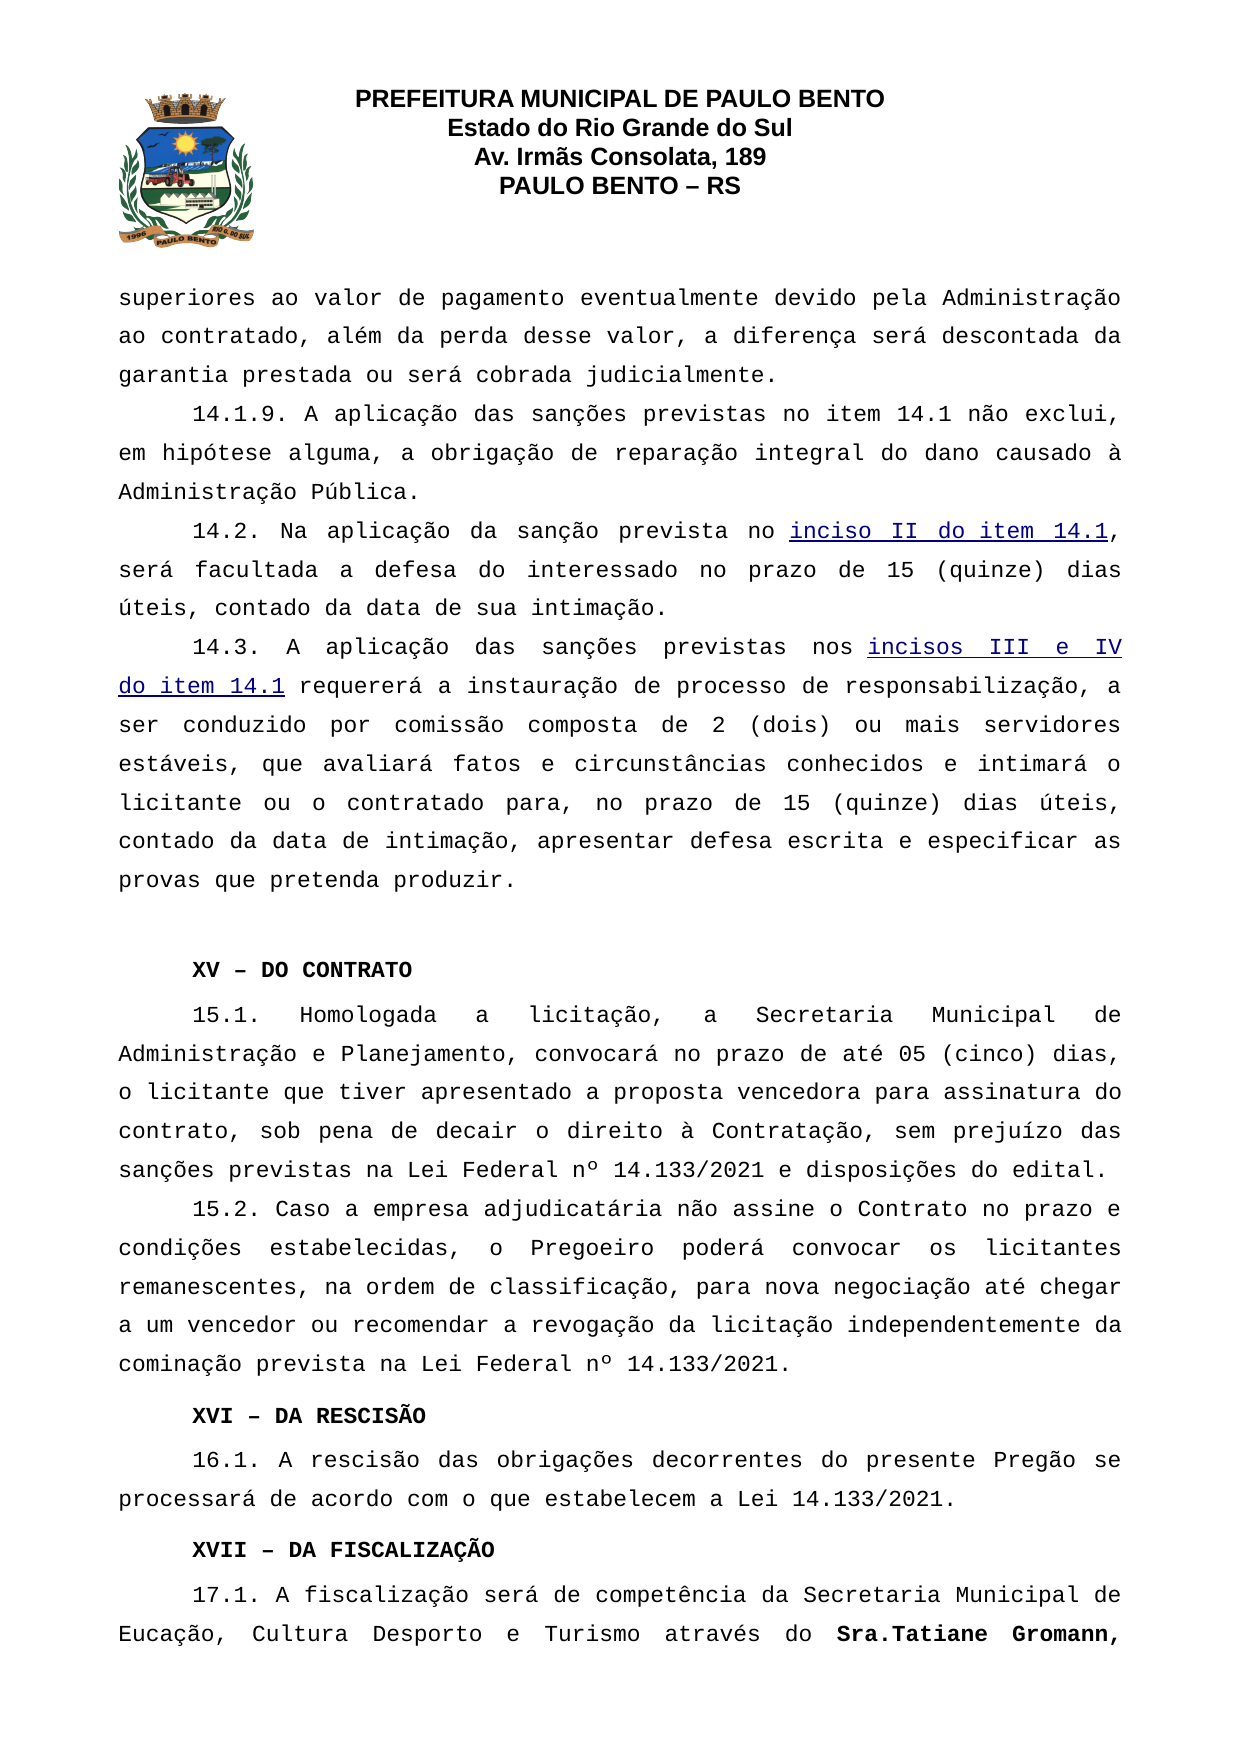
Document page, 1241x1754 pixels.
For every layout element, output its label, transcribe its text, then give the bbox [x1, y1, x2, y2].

text 17.1. A fiscalização será de competência da Secretaria Municipal de Eucação, Cultura Desporto e Turismo através do Sra.Tatiane Gromann, [118, 1584, 1122, 1648]
text XVII – DA FISCALIZAÇÃO [118, 1539, 1122, 1565]
list superiores ao valor de pagamento eventualmente devido pela Administração ao contratado, além da perda desse valor, a diferença será descontada da garantia prestada ou será cobrada judicialmente. [118, 286, 1122, 389]
picture [118, 93, 254, 248]
text 15.1. Homologada a licitação, a Secretaria Municipal de Administração e Planejamento, convocará no prazo de até 05 (cinco) dias, o licitante que tiver apresentado a proposta vencedora para assinatura do contrato, sob pena de decair o direito à Contratação, sem prejuízo das sanções previstas na Lei Federal nº 14.133/2021 e disposições do edital. [118, 1003, 1122, 1184]
list 14.2. Na aplicação da sanção prevista no inciso II do item 14.1, será facultada a defesa do interessado no prazo de 15 (quinze) dias úteis, contado da data de sua intimação. [118, 519, 1122, 623]
text XV – DO CONTRATO [118, 958, 1122, 984]
text 16.1. A rescisão das obrigações decorrentes do presente Pregão se processará de acordo com o que estabelecem a Lei 14.133/2021. [118, 1449, 1122, 1513]
text XVI – DA RESCISÃO [118, 1404, 1122, 1430]
text 15.2. Caso a empresa adjudicatária não assine o Contrato no prazo e condições estabelecidas, o Pregoeiro poderá convocar os licitantes remanescentes, na ordem de classificação, para nova negociação até chegar a um vencedor ou recomendar a revogação da licitação independentemente da cominação prevista na Lei Federal nº 14.133/2021. [118, 1197, 1122, 1379]
list 14.3. A aplicação das sanções previstas nos incisos III e IV do item 14.1 requererá a instauração de processo de responsabilização, a ser conduzido por comissão composta de 2 (dois) ou mais servidores estáveis, que avaliará fatos e circunstâncias conhecidos e intimará o licitante ou o contratado para, no prazo de 15 (quinze) dias úteis, contado da data de intimação, apresentar defesa escrita e especificar as provas que pretenda produzir. [118, 636, 1122, 895]
list 14.1.9. A aplicação das sanções previstas no item 14.1 não exclui, em hipótese alguma, a obrigação de reparação integral do dano causado à Administração Pública. [118, 402, 1122, 506]
